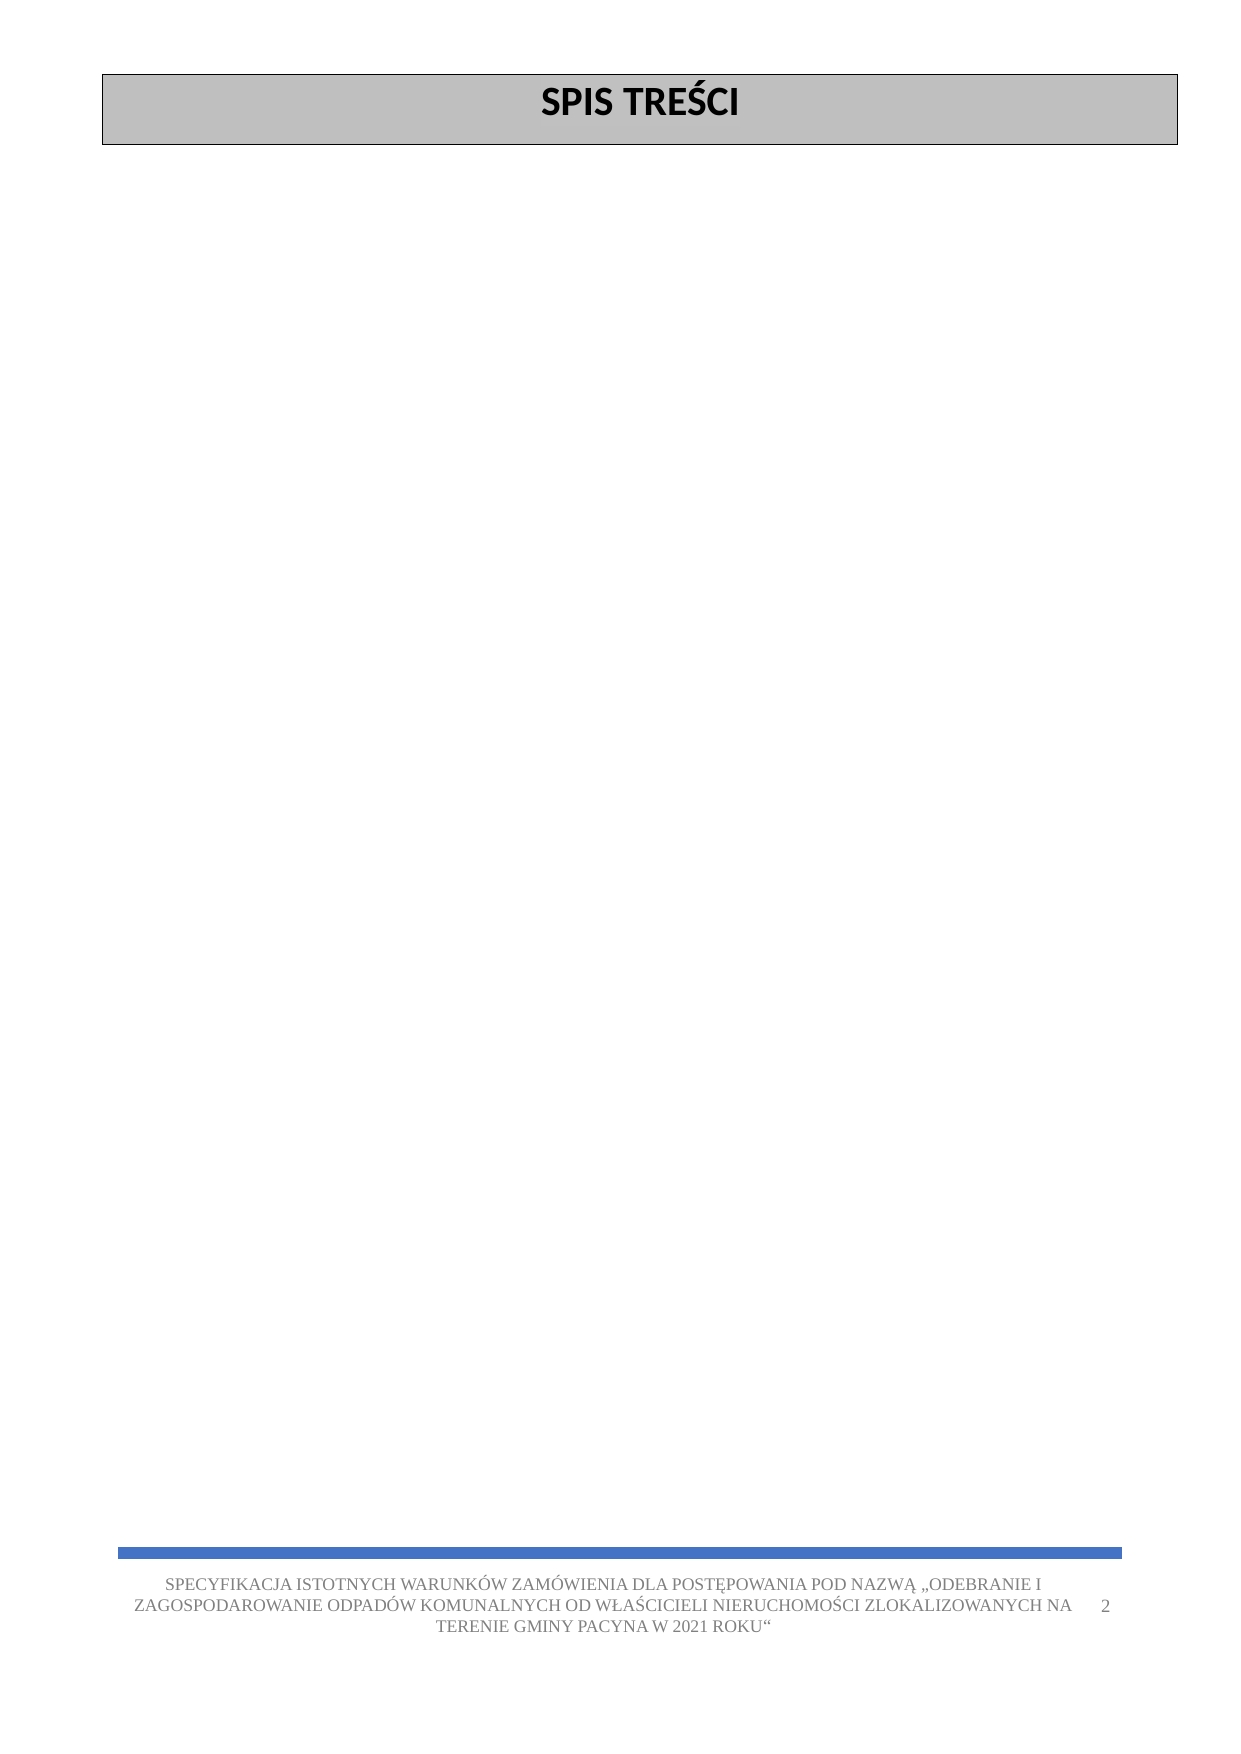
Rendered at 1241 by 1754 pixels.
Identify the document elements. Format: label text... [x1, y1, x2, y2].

table_header SPIS TREŚCI [103, 75, 1177, 144]
